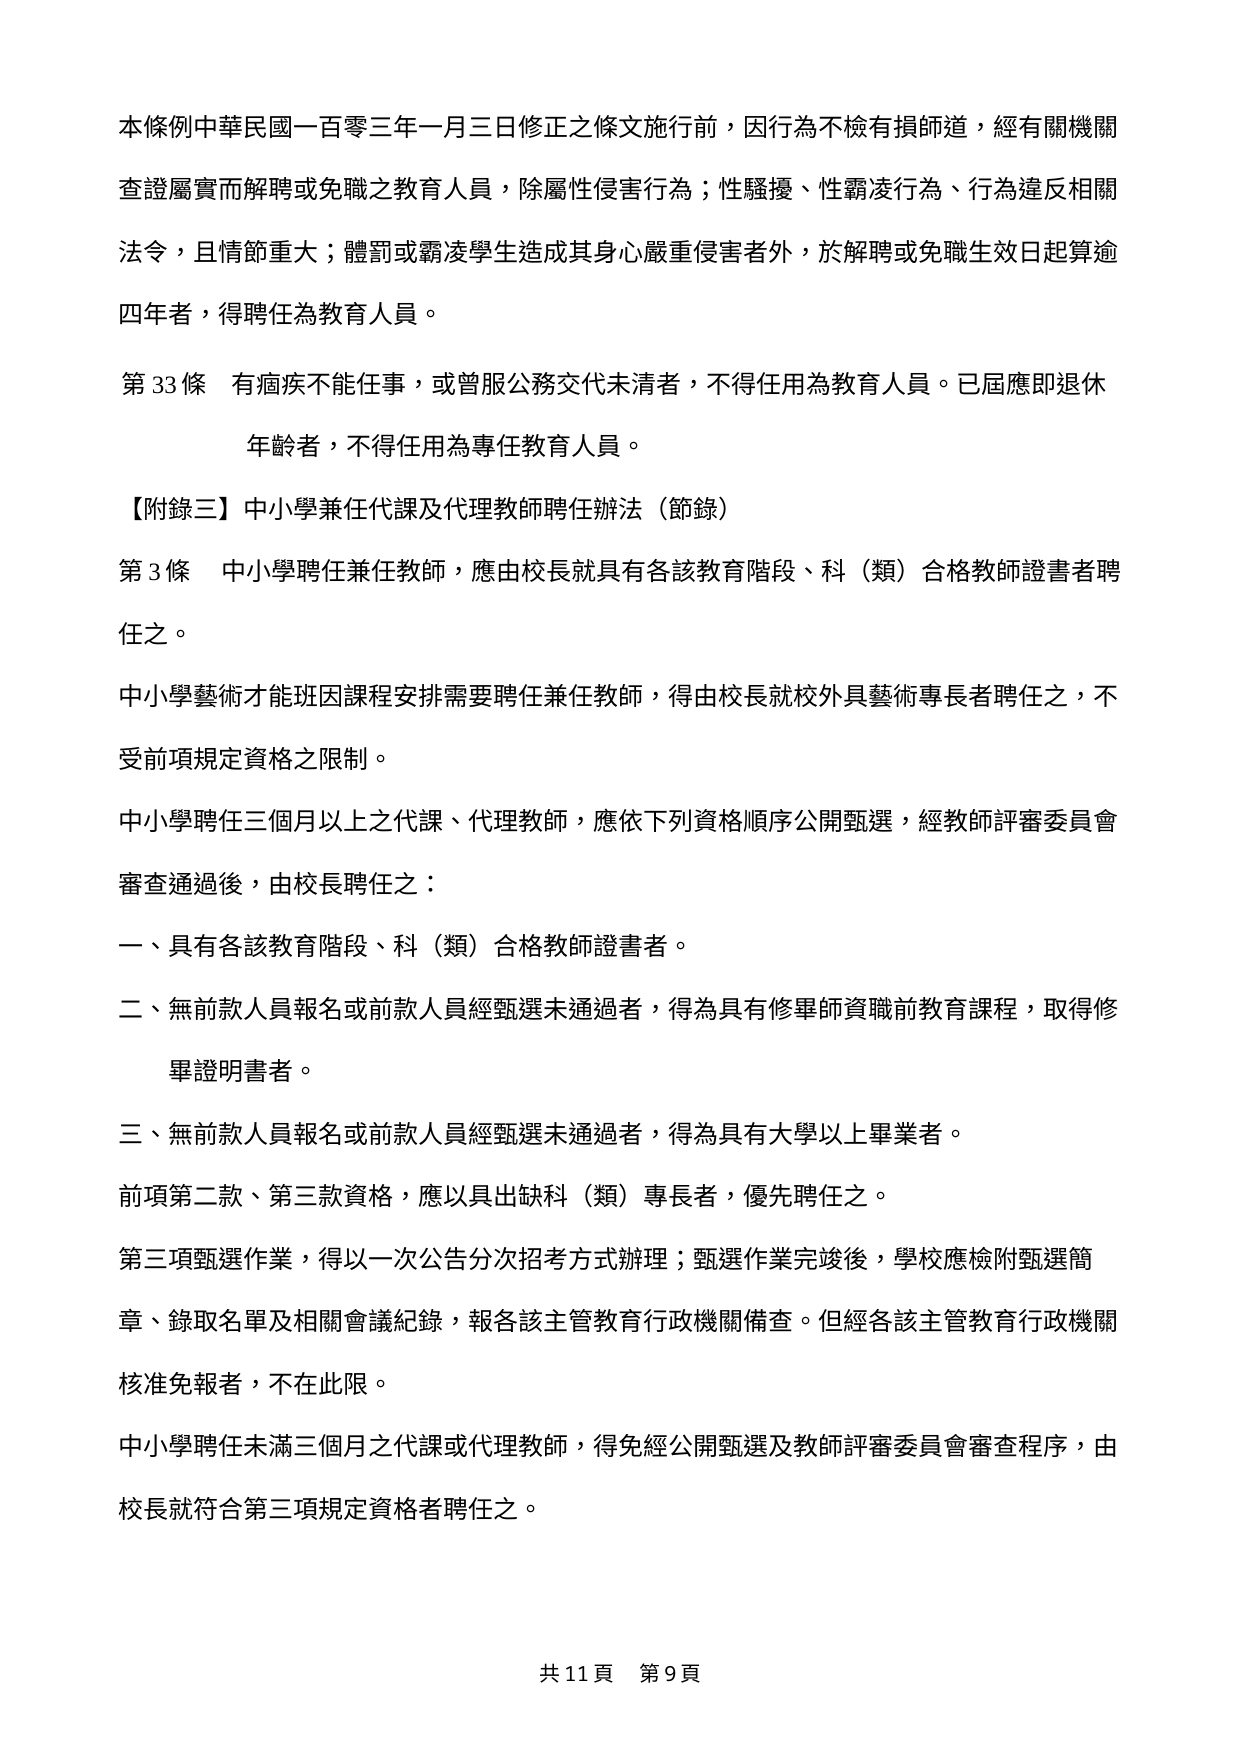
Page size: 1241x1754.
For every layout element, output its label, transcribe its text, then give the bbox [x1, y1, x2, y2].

text 中小學聘任三個月以上之代課、代理教師，應依下列資格順序公開甄選，經教師評審委員會審查通過後，由校長聘任之： [118, 780, 1122, 905]
text 前項第二款、第三款資格，應以具出缺科（類）專長者，優先聘任之。 [118, 1155, 1122, 1218]
text 【附錄三】中小學兼任代課及代理教師聘任辦法（節錄） [118, 468, 1122, 530]
text 一、具有各該教育階段、科（類）合格教師證書者。 [118, 905, 1122, 968]
text 中小學藝術才能班因課程安排需要聘任兼任教師，得由校長就校外具藝術專長者聘任之，不受前項規定資格之限制。 [118, 655, 1122, 780]
text 第33條 有痼疾不能任事，或曾服公務交代未清者，不得任用為教育人員。已屆應即退休年齡者，不得任用為專任教育人員。 [122, 343, 1122, 468]
text 本條例中華民國一百零三年一月三日修正之條文施行前，因行為不檢有損師道，經有關機關查證屬實而解聘或免職之教育人員，除屬性侵害行為；性騷擾、性霸凌行為、行為違反相關法令，且情節重大；體罰或霸凌學生造成其身心嚴重侵害者外，於解聘或免職生效日起算逾四年者，得聘任為教育人員。 [118, 86, 1122, 336]
text 三、無前款人員報名或前款人員經甄選未通過者，得為具有大學以上畢業者。 [118, 1093, 1122, 1155]
text 第3條 中小學聘任兼任教師，應由校長就具有各該教育階段、科（類）合格教師證書者聘任之。 [118, 530, 1122, 655]
text 第三項甄選作業，得以一次公告分次招考方式辦理；甄選作業完竣後，學校應檢附甄選簡章、錄取名單及相關會議紀錄，報各該主管教育行政機關備查。但經各該主管教育行政機關核准免報者，不在此限。 [118, 1218, 1122, 1405]
text 中小學聘任未滿三個月之代課或代理教師，得免經公開甄選及教師評審委員會審查程序，由校長就符合第三項規定資格者聘任之。 [118, 1405, 1122, 1530]
text 二、無前款人員報名或前款人員經甄選未通過者，得為具有修畢師資職前教育課程，取得修畢證明書者。 [118, 968, 1122, 1093]
